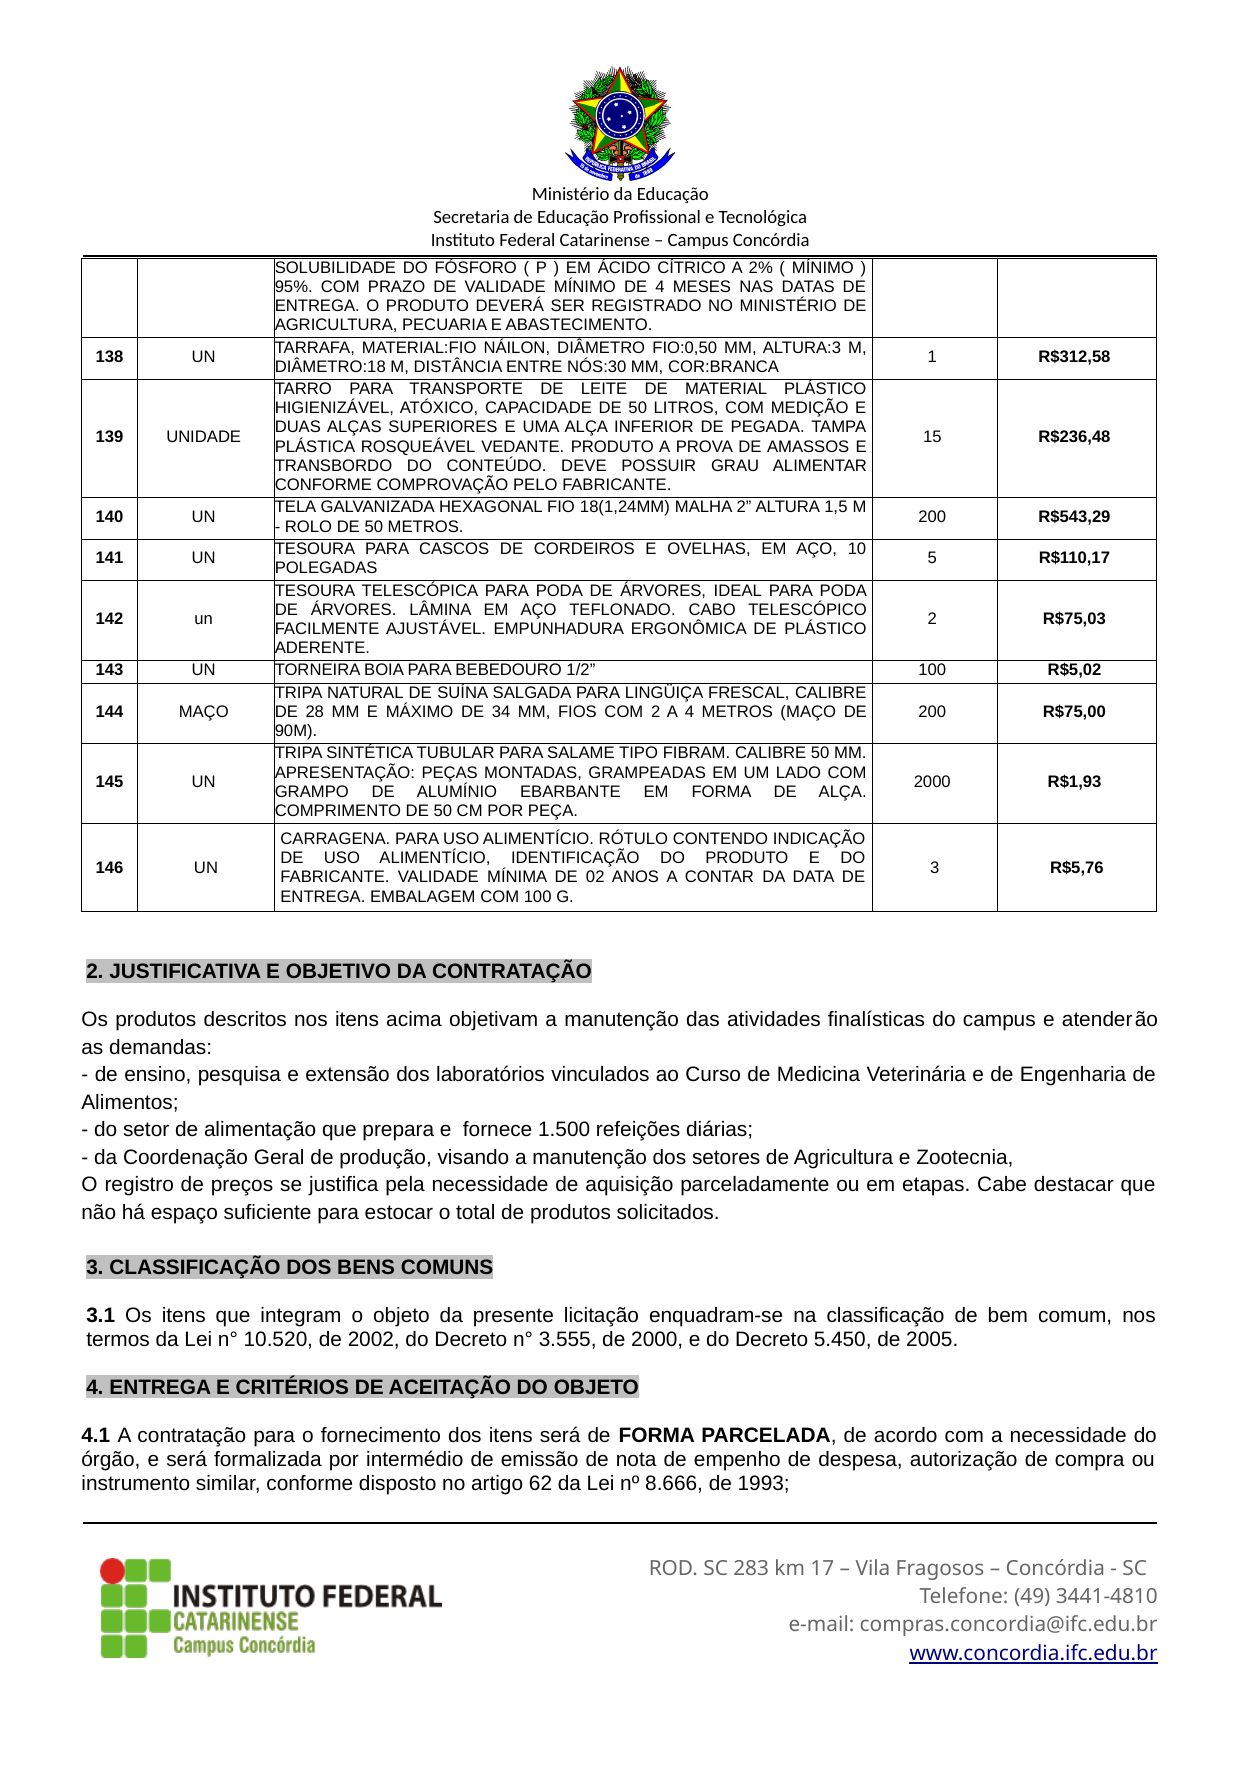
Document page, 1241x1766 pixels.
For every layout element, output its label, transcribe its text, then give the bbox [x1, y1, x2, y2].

table_cell UN [138, 540, 274, 580]
text 4. ENTREGA E CRITÉRIOS DE ACEITAÇÃO DO OBJETO [86, 1374, 1157, 1398]
table_cell 15 [873, 380, 997, 497]
text - da Coordenação Geral de produção, visando a manutenção dos setores de Agricultura e Zootecnia, [81, 1145, 1157, 1169]
table_cell TRIPA NATURAL DE SUÍNA SALGADA PARA LINGÜIÇA FRESCAL, CALIBRE DE 28 MM E MÁXIMO DE 34 MM, FIOS COM 2 A 4 METROS (MAÇO DE 90M). [275, 684, 872, 743]
table_cell UN [138, 338, 274, 379]
table_cell 100 [873, 661, 997, 682]
table_cell CARRAGENA. PARA USO ALIMENTÍCIO. RÓTULO CONTENDO INDICAÇÃO DE USO ALIMENTÍCIO, IDENTIFICAÇÃO DO PRODUTO E DO FABRICANTE. VALIDADE MÍNIMA DE 02 ANOS A CONTAR DA DATA DE ENTREGA. EMBALAGEM COM 100 G. [275, 824, 872, 911]
table_cell 146 [82, 824, 137, 911]
table_cell 142 [82, 581, 137, 660]
text O registro de preços se justifica pela necessidade de aquisição parceladamente ou em etapas. Cabe destacar que não há espaço suficiente para estocar o total de produtos solicitados. [81, 1172, 1157, 1224]
table_cell 5 [873, 540, 997, 580]
table_cell UN [138, 824, 274, 911]
table_cell [138, 259, 274, 337]
table_cell UN [138, 498, 274, 539]
table_cell 143 [82, 661, 137, 682]
table_cell 138 [82, 338, 137, 379]
text Os produtos descritos nos itens acima objetivam a manutenção das atividades finalísticas do campus e atenderão as demandas: [81, 1007, 1157, 1059]
table_cell un [138, 581, 274, 660]
table_cell 145 [82, 744, 137, 823]
table_cell R$110,17 [998, 540, 1156, 580]
table_cell 144 [82, 684, 137, 743]
table_cell TRIPA SINTÉTICA TUBULAR PARA SALAME TIPO FIBRAM. CALIBRE 50 MM. APRESENTAÇÃO: PEÇAS MONTADAS, GRAMPEADAS EM UM LADO COM GRAMPO DE ALUMÍNIO EBARBANTE EM FORMA DE ALÇA. COMPRIMENTO DE 50 CM POR PEÇA. [275, 744, 872, 823]
table_cell TESOURA PARA CASCOS DE CORDEIROS E OVELHAS, EM AÇO, 10 POLEGADAS [275, 540, 872, 580]
table_cell 2 [873, 581, 997, 660]
table_cell 3 [873, 824, 997, 911]
table_cell TARRO PARA TRANSPORTE DE LEITE DE MATERIAL PLÁSTICO HIGIENIZÁVEL, ATÓXICO, CAPACIDADE DE 50 LITROS, COM MEDIÇÃO E DUAS ALÇAS SUPERIORES E UMA ALÇA INFERIOR DE PEGADA. TAMPA PLÁSTICA ROSQUEÁVEL VEDANTE. PRODUTO A PROVA DE AMASSOS E TRANSBORDO DO CONTEÚDO. DEVE POSSUIR GRAU ALIMENTAR CONFORME COMPROVAÇÃO PELO FABRICANTE. [275, 380, 872, 497]
table_cell 1 [873, 338, 997, 379]
table_cell TARRAFA, MATERIAL:FIO NÁILON, DIÂMETRO FIO:0,50 MM, ALTURA:3 M, DIÂMETRO:18 M, DISTÂNCIA ENTRE NÓS:30 MM, COR:BRANCA [275, 338, 872, 379]
table_cell R$5,02 [998, 661, 1156, 682]
table_cell R$236,48 [998, 380, 1156, 497]
text - de ensino, pesquisa e extensão dos laboratórios vinculados ao Curso de Medicina Veterinária e de Engenharia de Alimentos; [81, 1062, 1157, 1114]
text 4.1 A contratação para o fornecimento dos itens será de FORMA PARCELADA, de acordo com a necessidade do órgão, e será formalizada por intermédio de emissão de nota de empenho de despesa, autorização de compra ou instrumento similar, conforme disposto no artigo 62 da Lei nº 8.666, de 1993; [81, 1422, 1157, 1494]
table_cell R$75,00 [998, 684, 1156, 743]
text - do setor de alimentação que prepara e fornece 1.500 refeições diárias; [81, 1117, 1157, 1141]
table_cell 140 [82, 498, 137, 539]
table_cell SOLUBILIDADE DO FÓSFORO ( P ) EM ÁCIDO CÍTRICO A 2% ( MÍNIMO ) 95%. COM PRAZO DE VALIDADE MÍNIMO DE 4 MESES NAS DATAS DE ENTREGA. O PRODUTO DEVERÁ SER REGISTRADO NO MINISTÉRIO DE AGRICULTURA, PECUARIA E ABASTECIMENTO. [275, 259, 872, 337]
text 2. JUSTIFICATIVA E OBJETIVO DA CONTRATAÇÃO [86, 959, 1157, 983]
table_cell [873, 259, 997, 337]
table_cell 2000 [873, 744, 997, 823]
table_cell R$1,93 [998, 744, 1156, 823]
table_cell 200 [873, 498, 997, 539]
table_cell MAÇO [138, 684, 274, 743]
table_cell 200 [873, 684, 997, 743]
table_cell 141 [82, 540, 137, 580]
table_cell [82, 259, 137, 337]
table_cell UN [138, 661, 274, 682]
table_cell TORNEIRA BOIA PARA BEBEDOURO 1/2” [275, 661, 872, 682]
table_cell 139 [82, 380, 137, 497]
table_cell TELA GALVANIZADA HEXAGONAL FIO 18(1,24MM) MALHA 2” ALTURA 1,5 M - ROLO DE 50 METROS. [275, 498, 872, 539]
table_cell [998, 259, 1156, 337]
text 3. CLASSIFICAÇÃO DOS BENS COMUNS [86, 1255, 1157, 1279]
table_cell UN [138, 744, 274, 823]
table_cell R$312,58 [998, 338, 1156, 379]
table_cell TESOURA TELESCÓPICA PARA PODA DE ÁRVORES, IDEAL PARA PODA DE ÁRVORES. LÂMINA EM AÇO TEFLONADO. CABO TELESCÓPICO FACILMENTE AJUSTÁVEL. EMPUNHADURA ERGONÔMICA DE PLÁSTICO ADERENTE. [275, 581, 872, 660]
table_cell R$5,76 [998, 824, 1156, 911]
picture [100, 1558, 442, 1658]
text 3.1 Os itens que integram o objeto da presente licitação enquadram-se na classificação de bem comum, nos termos da Lei n° 10.520, de 2002, do Decreto n° 3.555, de 2000, e do Decreto 5.450, de 2005. [86, 1303, 1157, 1351]
table_cell R$543,29 [998, 498, 1156, 539]
table_cell UNIDADE [138, 380, 274, 497]
table_cell R$75,03 [998, 581, 1156, 660]
